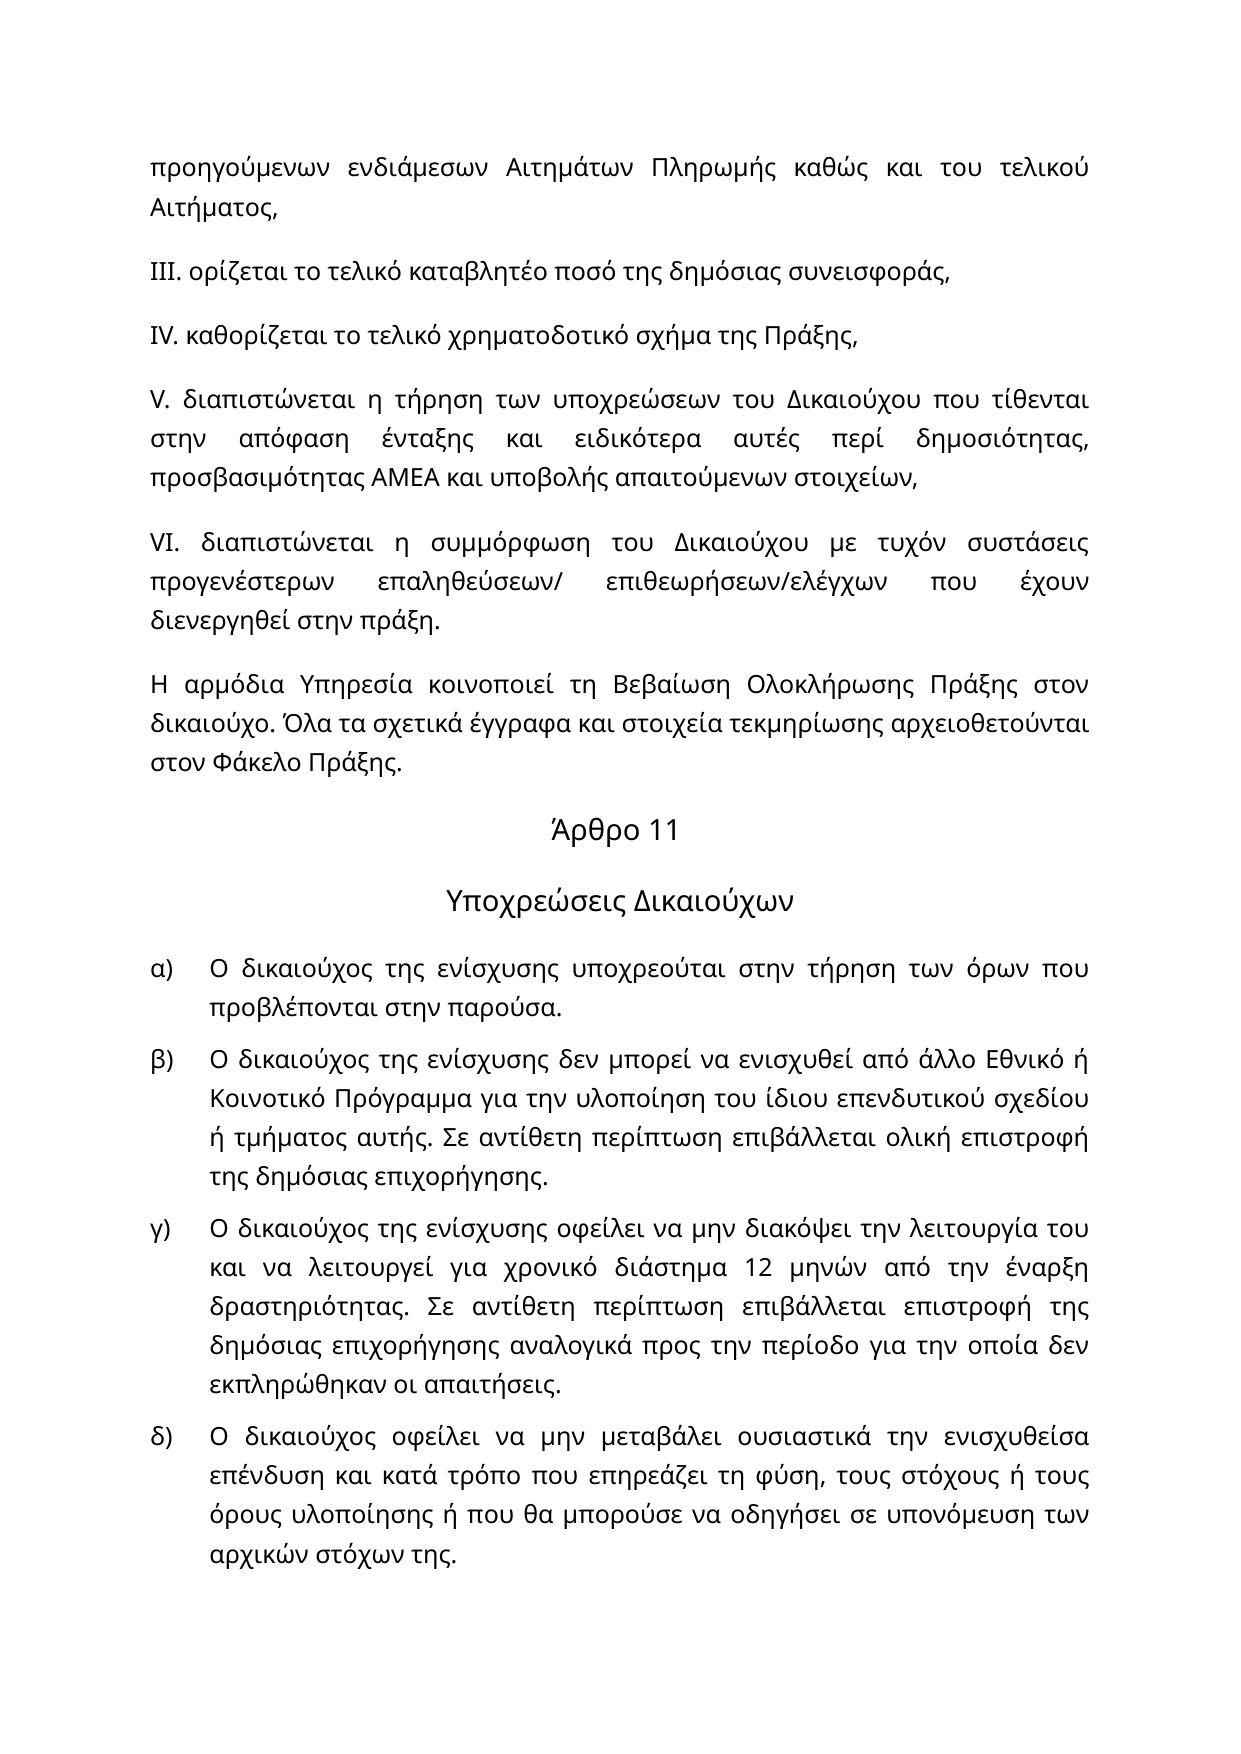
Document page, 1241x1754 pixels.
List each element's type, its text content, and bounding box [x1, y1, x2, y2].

list α) Ο δικαιούχος της ενίσχυσης υποχρεούται στην τήρηση των όρων που προβλέπονται στην παρούσα. [150, 950, 1090, 1024]
list β) Ο δικαιούχος της ενίσχυσης δεν μπορεί να ενισχυθεί από άλλο Εθνικό ή Κοινοτικό Πρόγραμμα για την υλοποίηση του ίδιου επενδυτικού σχεδίου ή τμήματος αυτής. Σε αντίθετη περίπτωση επιβάλλεται ολική επιστροφή της δημόσιας επιχορήγησης. [150, 1041, 1090, 1193]
text V. διαπιστώνεται η τήρηση των υποχρεώσεων του Δικαιούχου που τίθενται στην απόφαση ένταξης και ειδικότερα αυτές περί δημοσιότητας, προσβασιμότητας ΑΜΕΑ και υποβολής απαιτούμενων στοιχείων, [150, 382, 1090, 494]
text III. ορίζεται το τελικό καταβλητέο ποσό της δημόσιας συνεισφοράς, [150, 253, 1090, 287]
list δ) Ο δικαιούχος οφείλει να μην μεταβάλει ουσιαστικά την ενισχυθείσα επένδυση και κατά τρόπο που επηρεάζει τη φύση, τους στόχους ή τους όρους υλοποίησης ή που θα μπορούσε να οδηγήσει σε υπονόμευση των αρχικών στόχων της. [150, 1419, 1090, 1570]
text Η αρμόδια Υπηρεσία κοινοποιεί τη Βεβαίωση Ολοκλήρωσης Πράξης στον δικαιούχο. Όλα τα σχετικά έγγραφα και στοιχεία τεκμηρίωσης αρχειοθετούνται στον Φάκελο Πράξης. [150, 667, 1090, 779]
subtitle Υποχρεώσεις Δικαιούχων [150, 880, 1090, 919]
text VI. διαπιστώνεται η συμμόρφωση του Δικαιούχου με τυχόν συστάσεις προγενέστερων επαληθεύσεων/ επιθεωρήσεων/ελέγχων που έχουν διενεργηθεί στην πράξη. [150, 524, 1090, 637]
text προηγούμενων ενδιάμεσων Αιτημάτων Πληρωμής καθώς και του τελικού Αιτήματος, [150, 150, 1090, 223]
text IV. καθορίζεται το τελικό χρηματοδοτικό σχήμα της Πράξης, [150, 317, 1090, 352]
list γ) Ο δικαιούχος της ενίσχυσης οφείλει να μην διακόψει την λειτουργία του και να λειτουργεί για χρονικό διάστημα 12 μηνών από την έναρξη δραστηριότητας. Σε αντίθετη περίπτωση επιβάλλεται επιστροφή της δημόσιας επιχορήγησης αναλογικά προς την περίοδο για την οποία δεν εκπληρώθηκαν οι απαιτήσεις. [150, 1210, 1090, 1401]
subtitle Άρθρο 11 [150, 809, 1090, 849]
